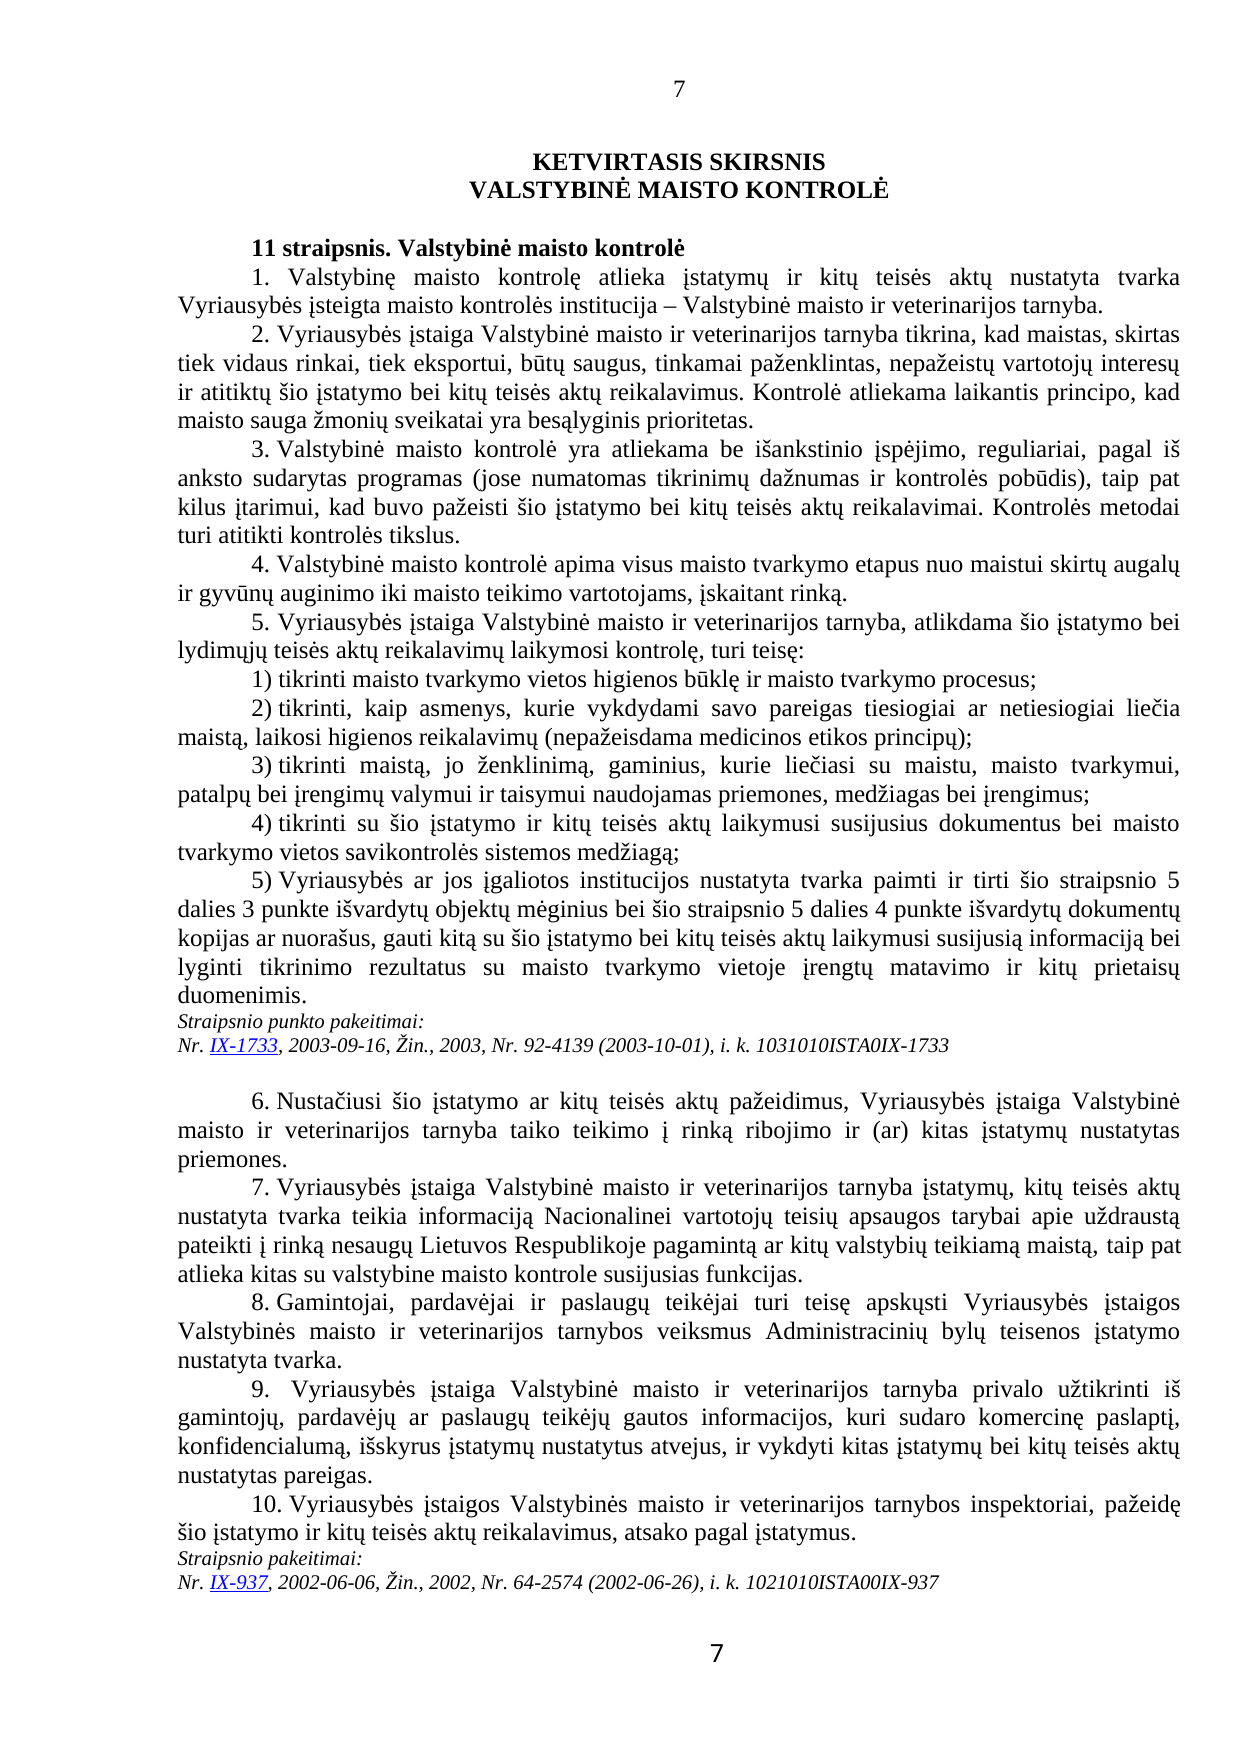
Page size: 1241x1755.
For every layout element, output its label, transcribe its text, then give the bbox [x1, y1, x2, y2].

text 6. Nustačiusi šio įstatymo ar kitų teisės aktų pažeidimus, Vyriausybės įstaiga Valstybinė maisto ir veterinarijos tarnyba taiko teikimo į rinką ribojimo ir (ar) kitas įstatymų nustatytas priemones. [177, 1086, 1181, 1172]
text 4) tikrinti su šio įstatymo ir kitų teisės aktų laikymusi susijusius dokumentus bei maisto tvarkymo vietos savikontrolės sistemos medžiagą; [177, 808, 1181, 866]
text 8. Gamintojai, pardavėjai ir paslaugų teikėjai turi teisę apskųsti Vyriausybės įstaigos Valstybinės maisto ir veterinarijos tarnybos veiksmus Administracinių bylų teisenos įstatymo nustatyta tvarka. [177, 1287, 1181, 1374]
text 2. Vyriausybės įstaiga Valstybinė maisto ir veterinarijos tarnyba tikrina, kad maistas, skirtas tiek vidaus rinkai, tiek eksportui, būtų saugus, tinkamai paženklintas, nepažeistų vartotojų interesų ir atitiktų šio įstatymo bei kitų teisės aktų reikalavimus. Kontrolė atliekama laikantis principo, kad maisto sauga žmonių sveikatai yra besąlyginis prioritetas. [177, 319, 1181, 434]
text 2) tikrinti, kaip asmenys, kurie vykdydami savo pareigas tiesiogiai ar netiesiogiai liečia maistą, laikosi higienos reikalavimų (nepažeisdama medicinos etikos principų); [177, 693, 1181, 751]
text 7. Vyriausybės įstaiga Valstybinė maisto ir veterinarijos tarnyba įstatymų, kitų teisės aktų nustatyta tvarka teikia informaciją Nacionalinei vartotojų teisių apsaugos tarybai apie uždraustą pateikti į rinką nesaugų Lietuvos Respublikoje pagamintą ar kitų valstybių teikiamą maistą, taip pat atlieka kitas su valstybine maisto kontrole susijusias funkcijas. [177, 1172, 1181, 1287]
text valstybinĖ maisto kontrolė [177, 176, 1181, 204]
text 10. Vyriausybės įstaigos Valstybinės maisto ir veterinarijos tarnybos inspektoriai, pažeidę šio įstatymo ir kitų teisės aktų reikalavimus, atsako pagal įstatymus. [177, 1489, 1181, 1546]
text 5) Vyriausybės ar jos įgaliotos institucijos nustatyta tvarka paimti ir tirti šio straipsnio 5 dalies 3 punkte išvardytų objektų mėginius bei šio straipsnio 5 dalies 4 punkte išvardytų dokumentų kopijas ar nuorašus, gauti kitą su šio įstatymo bei kitų teisės aktų laikymusi susijusią informaciją bei lyginti tikrinimo rezultatus su maisto tvarkymo vietoje įrengtų matavimo ir kitų prietaisų duomenimis. [177, 866, 1181, 1009]
text 3. Valstybinė maisto kontrolė yra atliekama be išankstinio įspėjimo, reguliariai, pagal iš anksto sudarytas programas (jose numatomas tikrinimų dažnumas ir kontrolės pobūdis), taip pat kilus įtarimui, kad buvo pažeisti šio įstatymo bei kitų teisės aktų reikalavimai. Kontrolės metodai turi atitikti kontrolės tikslus. [177, 434, 1181, 549]
text 1) tikrinti maisto tvarkymo vietos higienos būklę ir maisto tvarkymo procesus; [177, 664, 1181, 693]
text 11 straipsnis. Valstybinė maisto kontrolė [177, 233, 1181, 262]
text Straipsnio punkto pakeitimai: [177, 1009, 1181, 1033]
text 5. Vyriausybės įstaiga Valstybinė maisto ir veterinarijos tarnyba, atlikdama šio įstatymo bei lydimųjų teisės aktų reikalavimų laikymosi kontrolę, turi teisę: [177, 607, 1181, 664]
text ketvirtasis skirsnis [177, 147, 1181, 176]
text 1. Valstybinę maisto kontrolę atlieka įstatymų ir kitų teisės aktų nustatyta tvarka Vyriausybės įsteigta maisto kontrolės institucija – Valstybinė maisto ir veterinarijos tarnyba. [177, 262, 1181, 319]
text 4. Valstybinė maisto kontrolė apima visus maisto tvarkymo etapus nuo maistui skirtų augalų ir gyvūnų auginimo iki maisto teikimo vartotojams, įskaitant rinką. [177, 549, 1181, 607]
text Straipsnio pakeitimai: [177, 1546, 1181, 1570]
text Nr. IX-937, 2002-06-06, Žin., 2002, Nr. 64-2574 (2002-06-26), i. k. 1021010ISTA00IX-937 [177, 1570, 1181, 1594]
text Nr. IX-1733, 2003-09-16, Žin., 2003, Nr. 92-4139 (2003-10-01), i. k. 1031010ISTA0IX-1733 [177, 1033, 1181, 1057]
text 3) tikrinti maistą, jo ženklinimą, gaminius, kurie liečiasi su maistu, maisto tvarkymui, patalpų bei įrengimų valymui ir taisymui naudojamas priemones, medžiagas bei įrengimus; [177, 751, 1181, 808]
text 9. Vyriausybės įstaiga Valstybinė maisto ir veterinarijos tarnyba privalo užtikrinti iš gamintojų, pardavėjų ar paslaugų teikėjų gautos informacijos, kuri sudaro komercinę paslaptį, konfidencialumą, išskyrus įstatymų nustatytus atvejus, ir vykdyti kitas įstatymų bei kitų teisės aktų nustatytas pareigas. [177, 1374, 1181, 1489]
